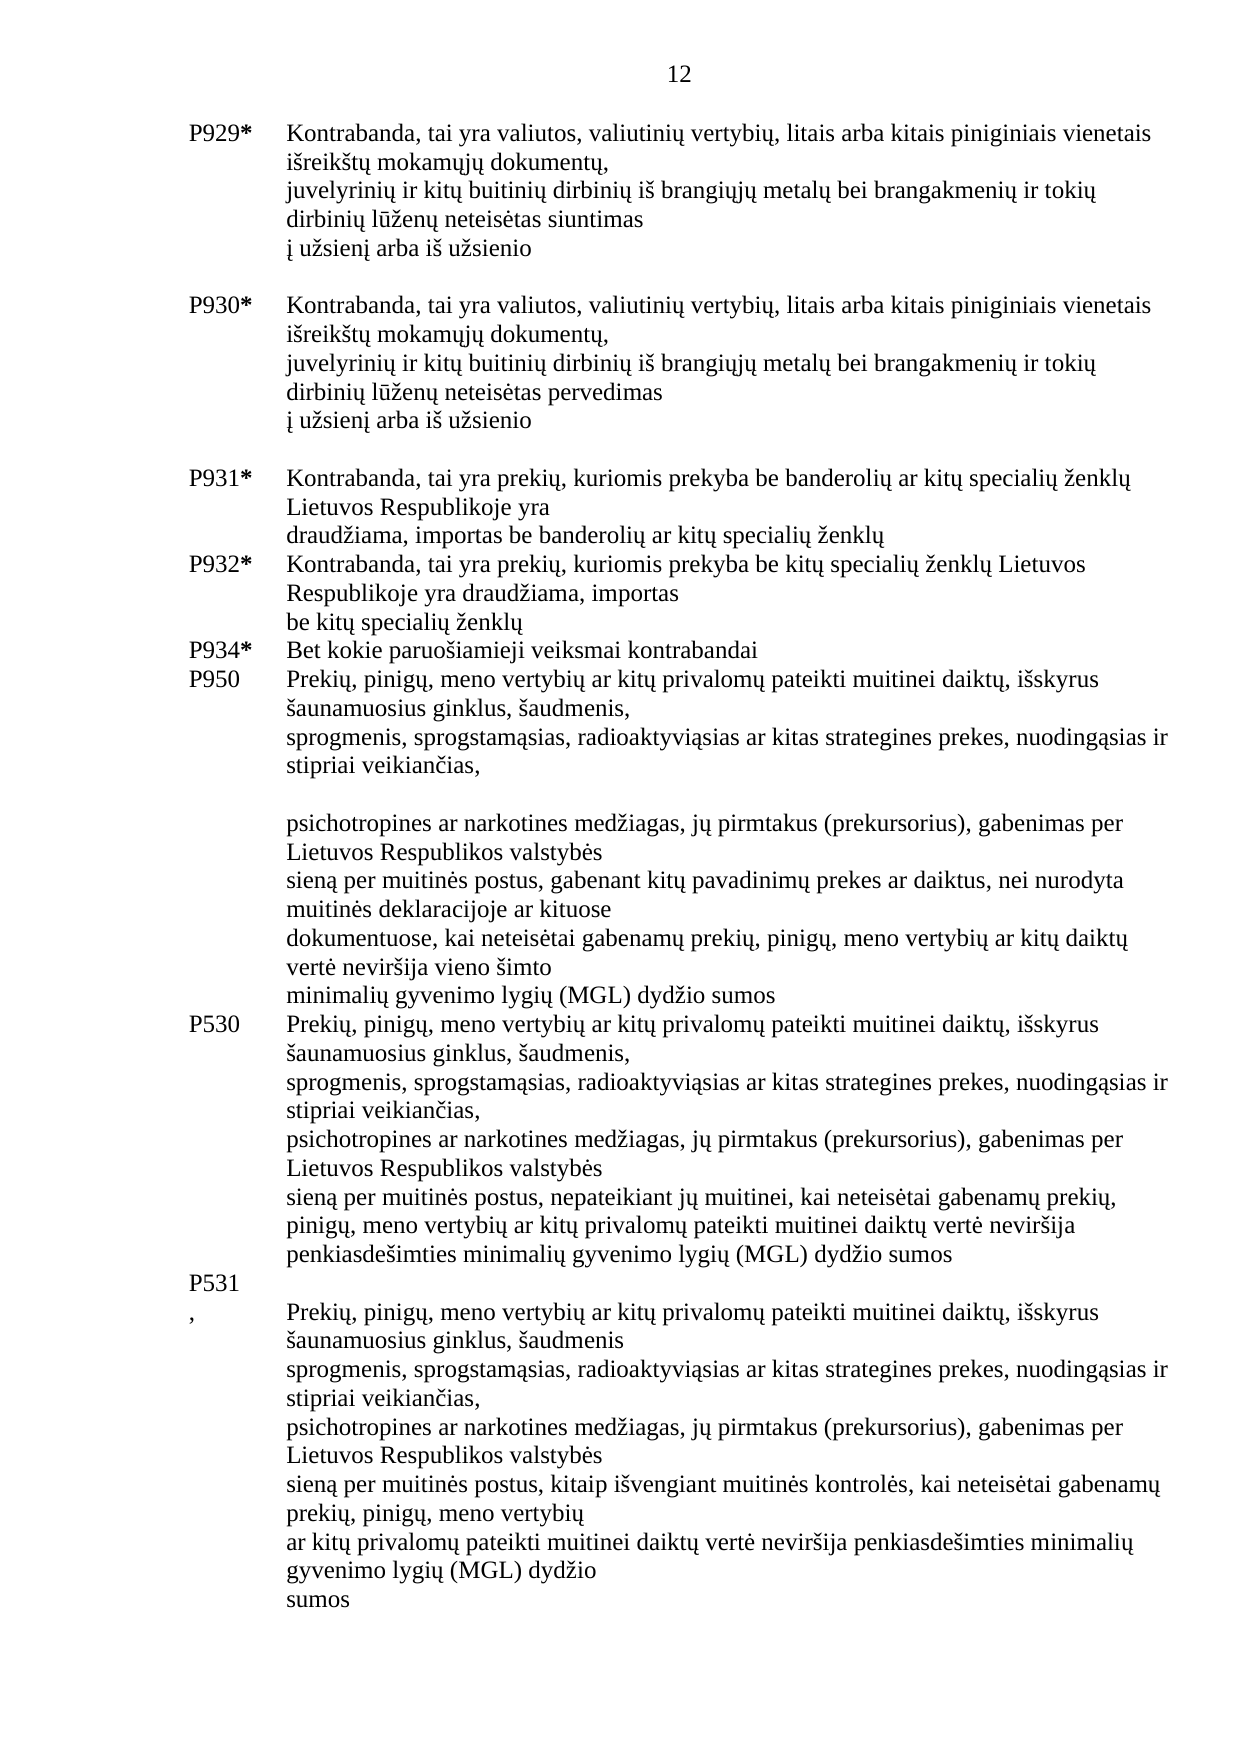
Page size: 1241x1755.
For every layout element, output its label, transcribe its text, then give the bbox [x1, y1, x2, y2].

table_cell psichotropines ar narkotines medžiagas, jų pirmtakus (prekursorius), gabenimas per Lietuvos Respublikos valstybės [275, 1412, 1181, 1469]
table_cell [177, 1527, 275, 1584]
table_cell dokumentuose, kai neteisėtai gabenamų prekių, pinigų, meno vertybių ar kitų daiktų vertė neviršija vieno šimto [275, 923, 1181, 981]
table_cell sprogmenis, sprogstamąsias, radioaktyviąsias ar kitas strategines prekes, nuodingąsias ir stipriai veikiančias, [275, 1067, 1181, 1124]
table_cell Prekių, pinigų, meno vertybių ar kitų privalomų pateikti muitinei daiktų, išskyrus šaunamuosius ginklus, šaudmenis [275, 1297, 1181, 1354]
table_cell P931* [177, 463, 275, 521]
table_cell [275, 262, 1181, 291]
table_cell [177, 406, 275, 434]
table_cell juvelyrinių ir kitų buitinių dirbinių iš brangiųjų metalų bei brangakmenių ir tokių dirbinių lūženų neteisėtas siuntimas [275, 176, 1181, 233]
table_cell [177, 923, 275, 981]
table_cell P929* [177, 118, 275, 176]
table_cell [177, 1067, 275, 1124]
table_cell [177, 866, 275, 923]
table_cell sumos [275, 1584, 1181, 1613]
table_cell , [177, 1297, 275, 1354]
table_cell Kontrabanda, tai yra valiutos, valiutinių vertybių, litais arba kitais piniginiais vienetais išreikštų mokamųjų dokumentų, [275, 118, 1181, 176]
table_cell Kontrabanda, tai yra valiutos, valiutinių vertybių, litais arba kitais piniginiais vienetais išreikštų mokamųjų dokumentų, [275, 291, 1181, 348]
table_cell P530 [177, 1009, 275, 1067]
table_cell [177, 348, 275, 406]
table_cell [177, 1412, 275, 1469]
table_cell [177, 1354, 275, 1412]
table_cell sieną per muitinės postus, gabenant kitų pavadinimų prekes ar daiktus, nei nurodyta muitinės deklaracijoje ar kituose [275, 866, 1181, 923]
table_cell [177, 521, 275, 549]
table_cell [177, 1124, 275, 1153]
table_cell į užsienį arba iš užsienio [275, 233, 1181, 262]
table_cell į užsienį arba iš užsienio [275, 406, 1181, 434]
table_cell [177, 262, 275, 291]
table_cell draudžiama, importas be banderolių ar kitų specialių ženklų [275, 521, 1181, 549]
table_cell Kontrabanda, tai yra prekių, kuriomis prekyba be kitų specialių ženklų Lietuvos Respublikoje yra draudžiama, importas [275, 549, 1181, 607]
table_cell ar kitų privalomų pateikti muitinei daiktų vertė neviršija penkiasdešimties minimalių gyvenimo lygių (MGL) dydžio [275, 1527, 1181, 1584]
table_cell [177, 233, 275, 262]
table_cell juvelyrinių ir kitų buitinių dirbinių iš brangiųjų metalų bei brangakmenių ir tokių dirbinių lūženų neteisėtas pervedimas [275, 348, 1181, 406]
table_cell P932* [177, 549, 275, 607]
table_cell be kitų specialių ženklų [275, 607, 1181, 636]
table_cell Prekių, pinigų, meno vertybių ar kitų privalomų pateikti muitinei daiktų, išskyrus šaunamuosius ginklus, šaudmenis, [275, 664, 1181, 722]
table_cell [177, 607, 275, 636]
table_cell Bet kokie paruošiamieji veiksmai kontrabandai [275, 636, 1181, 664]
table_cell P934* [177, 636, 275, 664]
table_cell Lietuvos Respublikos valstybės [275, 1153, 1181, 1182]
table_cell Prekių, pinigų, meno vertybių ar kitų privalomų pateikti muitinei daiktų, išskyrus šaunamuosius ginklus, šaudmenis, [275, 1009, 1181, 1067]
table_cell [275, 434, 1181, 463]
table_cell [177, 981, 275, 1009]
table_cell [177, 1469, 275, 1527]
table_cell [275, 1268, 1181, 1297]
table_cell [177, 1182, 275, 1268]
table_cell [177, 176, 275, 233]
table_cell [177, 779, 275, 808]
table_cell [177, 434, 275, 463]
table_cell psichotropines ar narkotines medžiagas, jų pirmtakus (prekursorius), gabenimas per Lietuvos Respublikos valstybės [275, 808, 1181, 866]
table_cell [177, 808, 275, 866]
table_cell [177, 1584, 275, 1613]
table_cell Kontrabanda, tai yra prekių, kuriomis prekyba be banderolių ar kitų specialių ženklų Lietuvos Respublikoje yra [275, 463, 1181, 521]
table_cell P930* [177, 291, 275, 348]
table_cell P531 [177, 1268, 275, 1297]
table_cell minimalių gyvenimo lygių (MGL) dydžio sumos [275, 981, 1181, 1009]
table_cell sieną per muitinės postus, kitaip išvengiant muitinės kontrolės, kai neteisėtai gabenamų prekių, pinigų, meno vertybių [275, 1469, 1181, 1527]
table_cell sprogmenis, sprogstamąsias, radioaktyviąsias ar kitas strategines prekes, nuodingąsias ir stipriai veikiančias, [275, 722, 1181, 779]
table_cell sieną per muitinės postus, nepateikiant jų muitinei, kai neteisėtai gabenamų prekių, pinigų, meno vertybių ar kitų privalomų pateikti muitinei daiktų vertė neviršija penkiasdešimties minimalių gyvenimo lygių (MGL) dydžio sumos [275, 1182, 1181, 1268]
table_cell P950 [177, 664, 275, 722]
table_cell psichotropines ar narkotines medžiagas, jų pirmtakus (prekursorius), gabenimas per [275, 1124, 1181, 1153]
table_cell [177, 722, 275, 779]
table_cell [275, 779, 1181, 808]
table_cell sprogmenis, sprogstamąsias, radioaktyviąsias ar kitas strategines prekes, nuodingąsias ir stipriai veikiančias, [275, 1354, 1181, 1412]
table_cell [177, 1153, 275, 1182]
